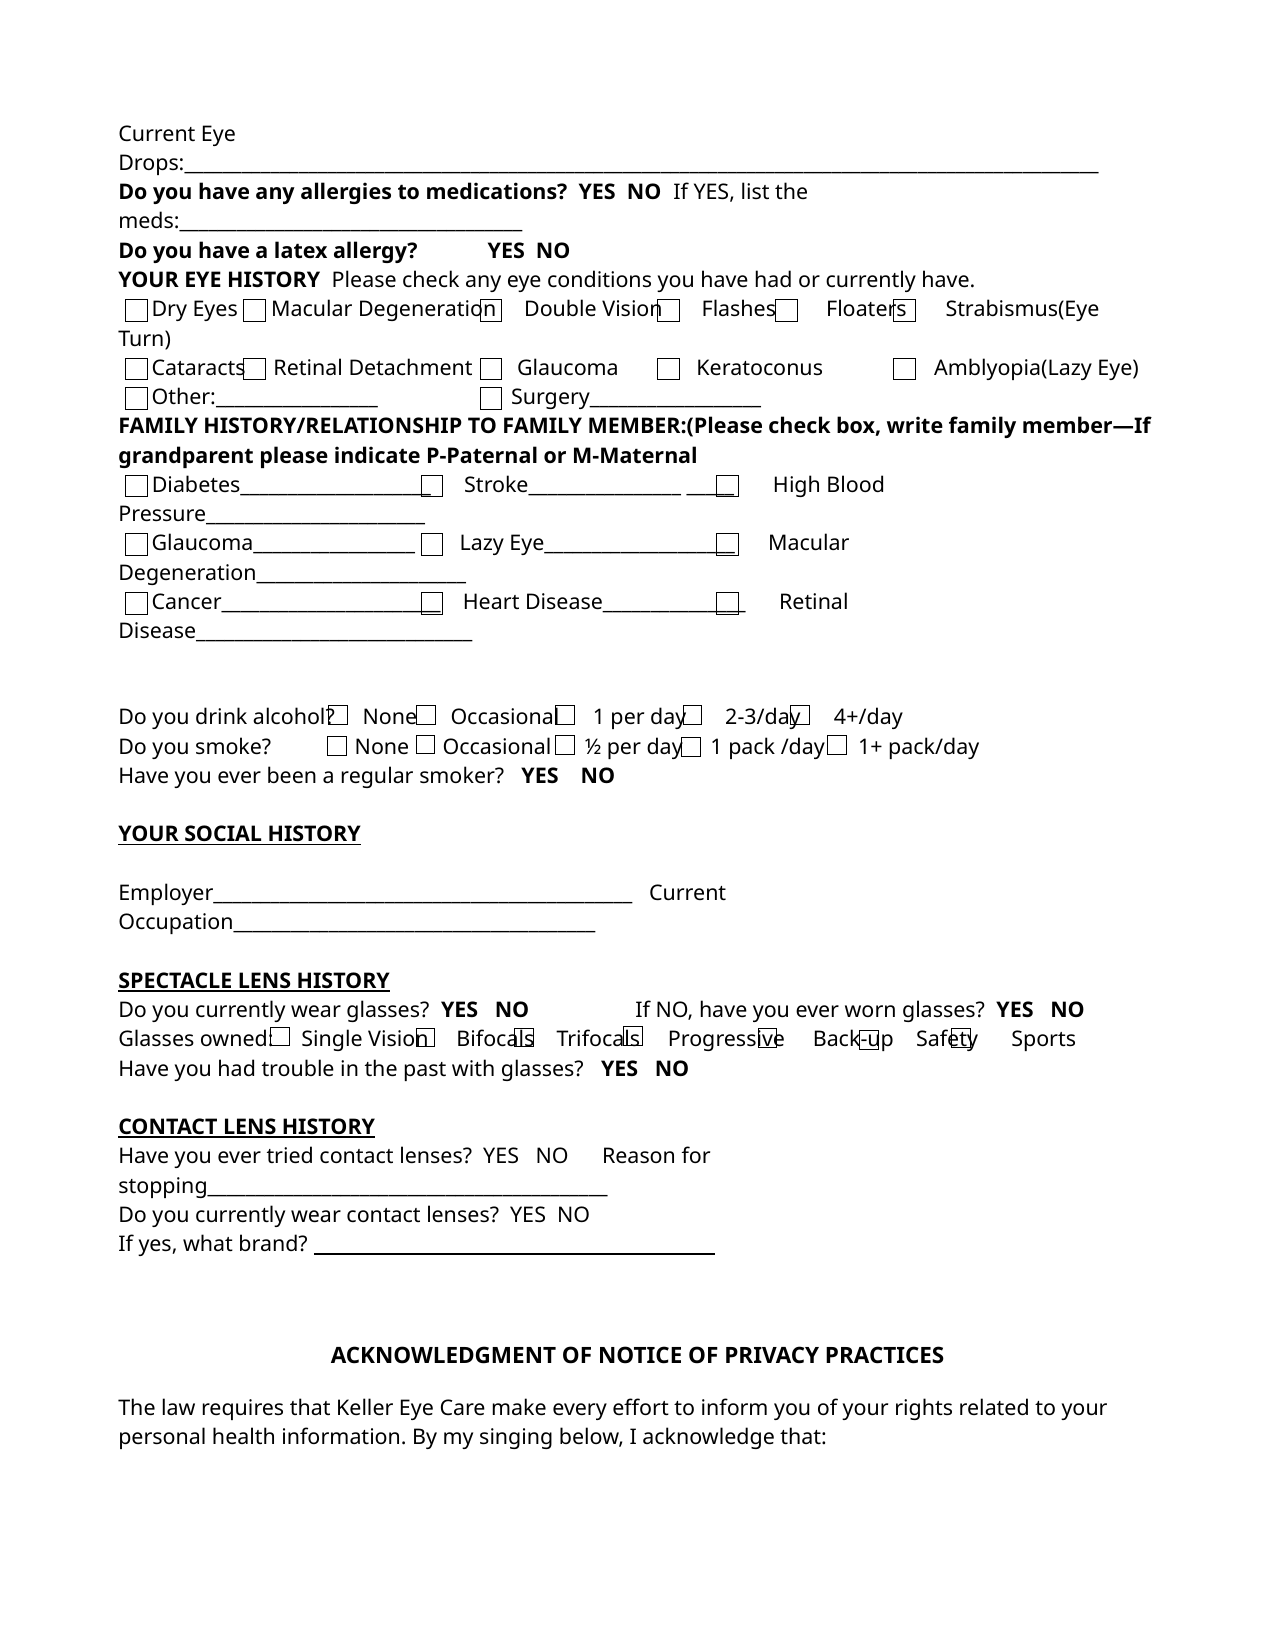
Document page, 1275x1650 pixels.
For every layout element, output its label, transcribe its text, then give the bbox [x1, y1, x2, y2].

text CONTACT LENS HISTORY [118, 1112, 1157, 1141]
text Have you ever tried contact lenses? YES NO Reason for stopping__________________________________________ [118, 1141, 1157, 1199]
text YOUR EYE HISTORY Please check any eye conditions you have had or currently have. [118, 264, 1157, 294]
text Glaucoma_________________ Lazy Eye____________________ Macular Degeneration______________________ [118, 528, 1157, 586]
text Diabetes____________________ Stroke________________ _____ High Blood Pressure_______________________ [118, 469, 1157, 528]
text Cataracts Retinal Detachment Glaucoma Keratoconus Amblyopia(Lazy Eye) [118, 352, 1157, 382]
text Do you currently wear glasses? YES NO If NO, have you ever worn glasses? YES NO [118, 994, 1157, 1024]
text Current Eye Drops:________________________________________________________________________________________________ [118, 118, 1157, 177]
text Employer____________________________________________ Current Occupation______________________________________ [118, 877, 1157, 936]
text Do you currently wear contact lenses? YES NO [118, 1199, 1157, 1229]
text Have you had trouble in the past with glasses? YES NO [118, 1053, 1157, 1082]
text FAMILY HISTORY/RELATIONSHIP TO FAMILY MEMBER:(Please check box, write family member—If grandparent please indicate P-Paternal or M-Maternal [118, 411, 1157, 469]
text Dry Eyes Macular Degeneration Double Vision Flashes Floaters Strabismus(Eye Turn) [118, 294, 1157, 352]
text ACKNOWLEDGMENT OF NOTICE OF PRIVACY PRACTICES [118, 1339, 1157, 1369]
text Do you have a latex allergy? YES NO [118, 235, 1157, 264]
text Have you ever been a regular smoker? YES NO [118, 760, 1157, 790]
text The law requires that Keller Eye Care make every effort to inform you of your rights related to your personal health information. By my singing below, I acknowledge that: [118, 1392, 1157, 1451]
text Do you smoke? None Occasional ½ per day 1 pack /day 1+ pack/day [118, 731, 1157, 760]
text Do you drink alcohol? None Occasional 1 per day 2-3/day 4+/day [118, 702, 1157, 731]
text Cancer_______________________ Heart Disease_______________ Retinal Disease_____________________________ [118, 586, 1157, 645]
text Do you have any allergies to medications? YES NO If YES, list the meds:____________________________________ [118, 177, 1157, 235]
text If yes, what brand? [118, 1229, 1157, 1258]
text Glasses owned: Single Vision Bifocals Trifocals Progressive Back-up Safety Sports [118, 1024, 1157, 1053]
text SPECTACLE LENS HISTORY [118, 965, 1157, 994]
text YOUR SOCIAL HISTORY [118, 819, 1157, 848]
text Other:_________________ Surgery__________________ [118, 382, 1157, 411]
